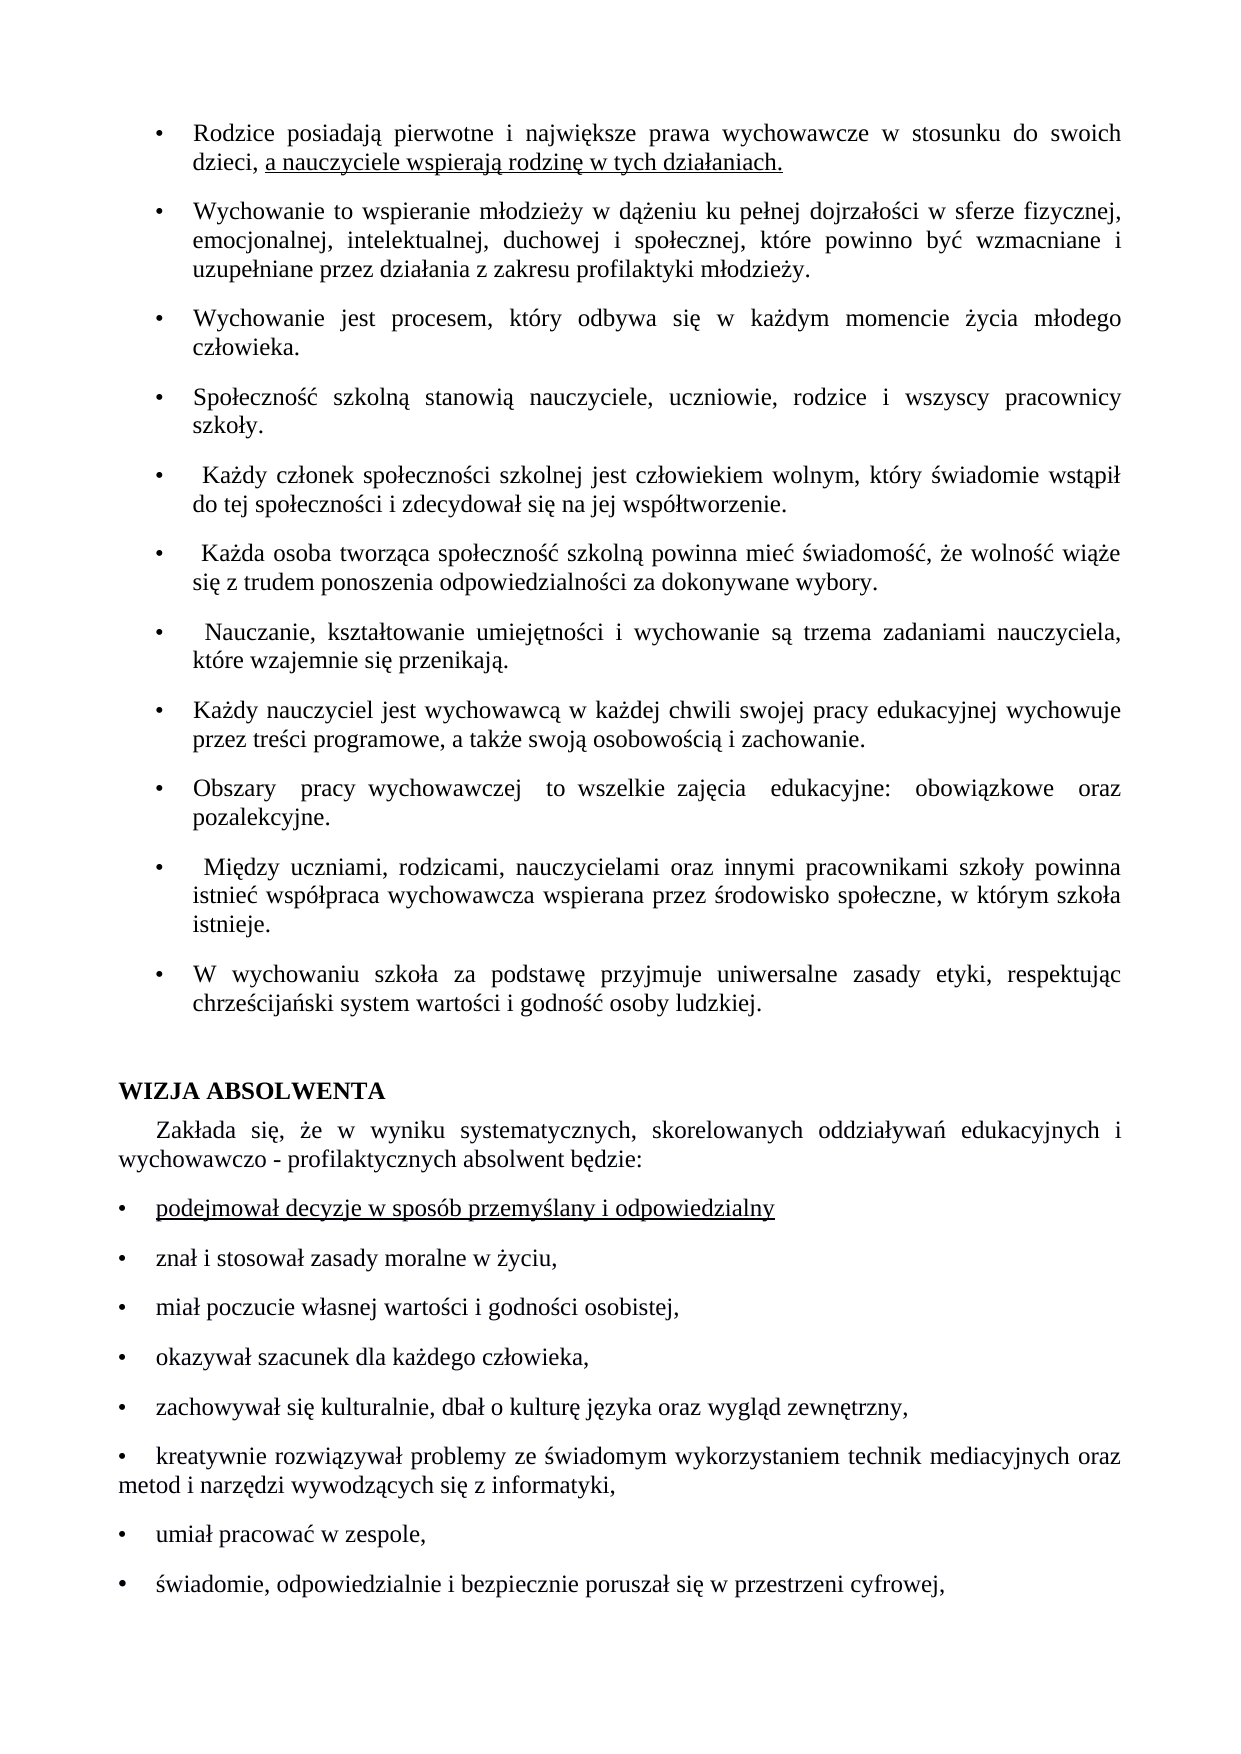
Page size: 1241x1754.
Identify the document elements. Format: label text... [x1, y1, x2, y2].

list Wychowanie jest procesem, który odbywa się w każdym momencie życia młodego człowieka. [155, 303, 1122, 361]
list Każdy nauczyciel jest wychowawcą w każdej chwili swojej pracy edukacyjnej wychowuje przez treści programowe, a także swoją osobowością i zachowanie. [155, 695, 1122, 753]
list Wychowanie to wspieranie młodzieży w dążeniu ku pełnej dojrzałości w sferze fizycznej, emocjonalnej, intelektualnej, duchowej i społecznej, które powinno być wzmacniane i uzupełniane przez działania z zakresu profilaktyki młodzieży. [155, 196, 1122, 283]
list Każda osoba tworząca społeczność szkolną powinna mieć świadomość, że wolność wiąże się z trudem ponoszenia odpowiedzialności za dokonywane wybory. [155, 538, 1122, 596]
list Między uczniami, rodzicami, nauczycielami oraz innymi pracownikami szkoły powinna istnieć współpraca wychowawcza wspierana przez środowisko społeczne, w którym szkoła istnieje. [155, 852, 1122, 938]
list Rodzice posiadają pierwotne i największe prawa wychowawcze w stosunku do swoich dzieci, a nauczyciele wspierają rodzinę w tych działaniach. [155, 118, 1122, 176]
list Nauczanie, kształtowanie umiejętności i wychowanie są trzema zadaniami nauczyciela, które wzajemnie się przenikają. [155, 617, 1122, 674]
list umiał pracować w zespole, [81, 1519, 1122, 1548]
list Społeczność szkolną stanowią nauczyciele, uczniowie, rodzice i wszyscy pracownicy szkoły. [155, 382, 1122, 439]
list W wychowaniu szkoła za podstawę przyjmuje uniwersalne zasady etyki, respektując chrześcijański system wartości i godność osoby ludzkiej. [155, 959, 1122, 1016]
list świadomie, odpowiedzialnie i bezpiecznie poruszał się w przestrzeni cyfrowej, [81, 1569, 1122, 1598]
list okazywał szacunek dla każdego człowieka, [81, 1342, 1122, 1371]
text Zakłada się, że w wyniku systematycznych, skorelowanych oddziaływań edukacyjnych i wychowawczo - profilaktycznych absolwent będzie: [118, 1115, 1122, 1172]
list podejmował decyzje w sposób przemyślany i odpowiedzialny [81, 1193, 1122, 1222]
list miał poczucie własnej wartości i godności osobistej, [81, 1292, 1122, 1321]
list Obszary pracy wychowawczej to wszelkie zajęcia edukacyjne: obowiązkowe oraz pozalekcyjne. [155, 773, 1122, 831]
list zachowywał się kulturalnie, dbał o kulturę języka oraz wygląd zewnętrzny, [81, 1392, 1122, 1420]
list Każdy członek społeczności szkolnej jest człowiekiem wolnym, który świadomie wstąpił do tej społeczności i zdecydował się na jej współtworzenie. [155, 460, 1122, 518]
list kreatywnie rozwiązywał problemy ze świadomym wykorzystaniem technik mediacyjnych oraz metod i narzędzi wywodzących się z informatyki, [81, 1441, 1122, 1499]
text WIZJA ABSOLWENTA [118, 1076, 1122, 1104]
list znał i stosował zasady moralne w życiu, [81, 1243, 1122, 1272]
